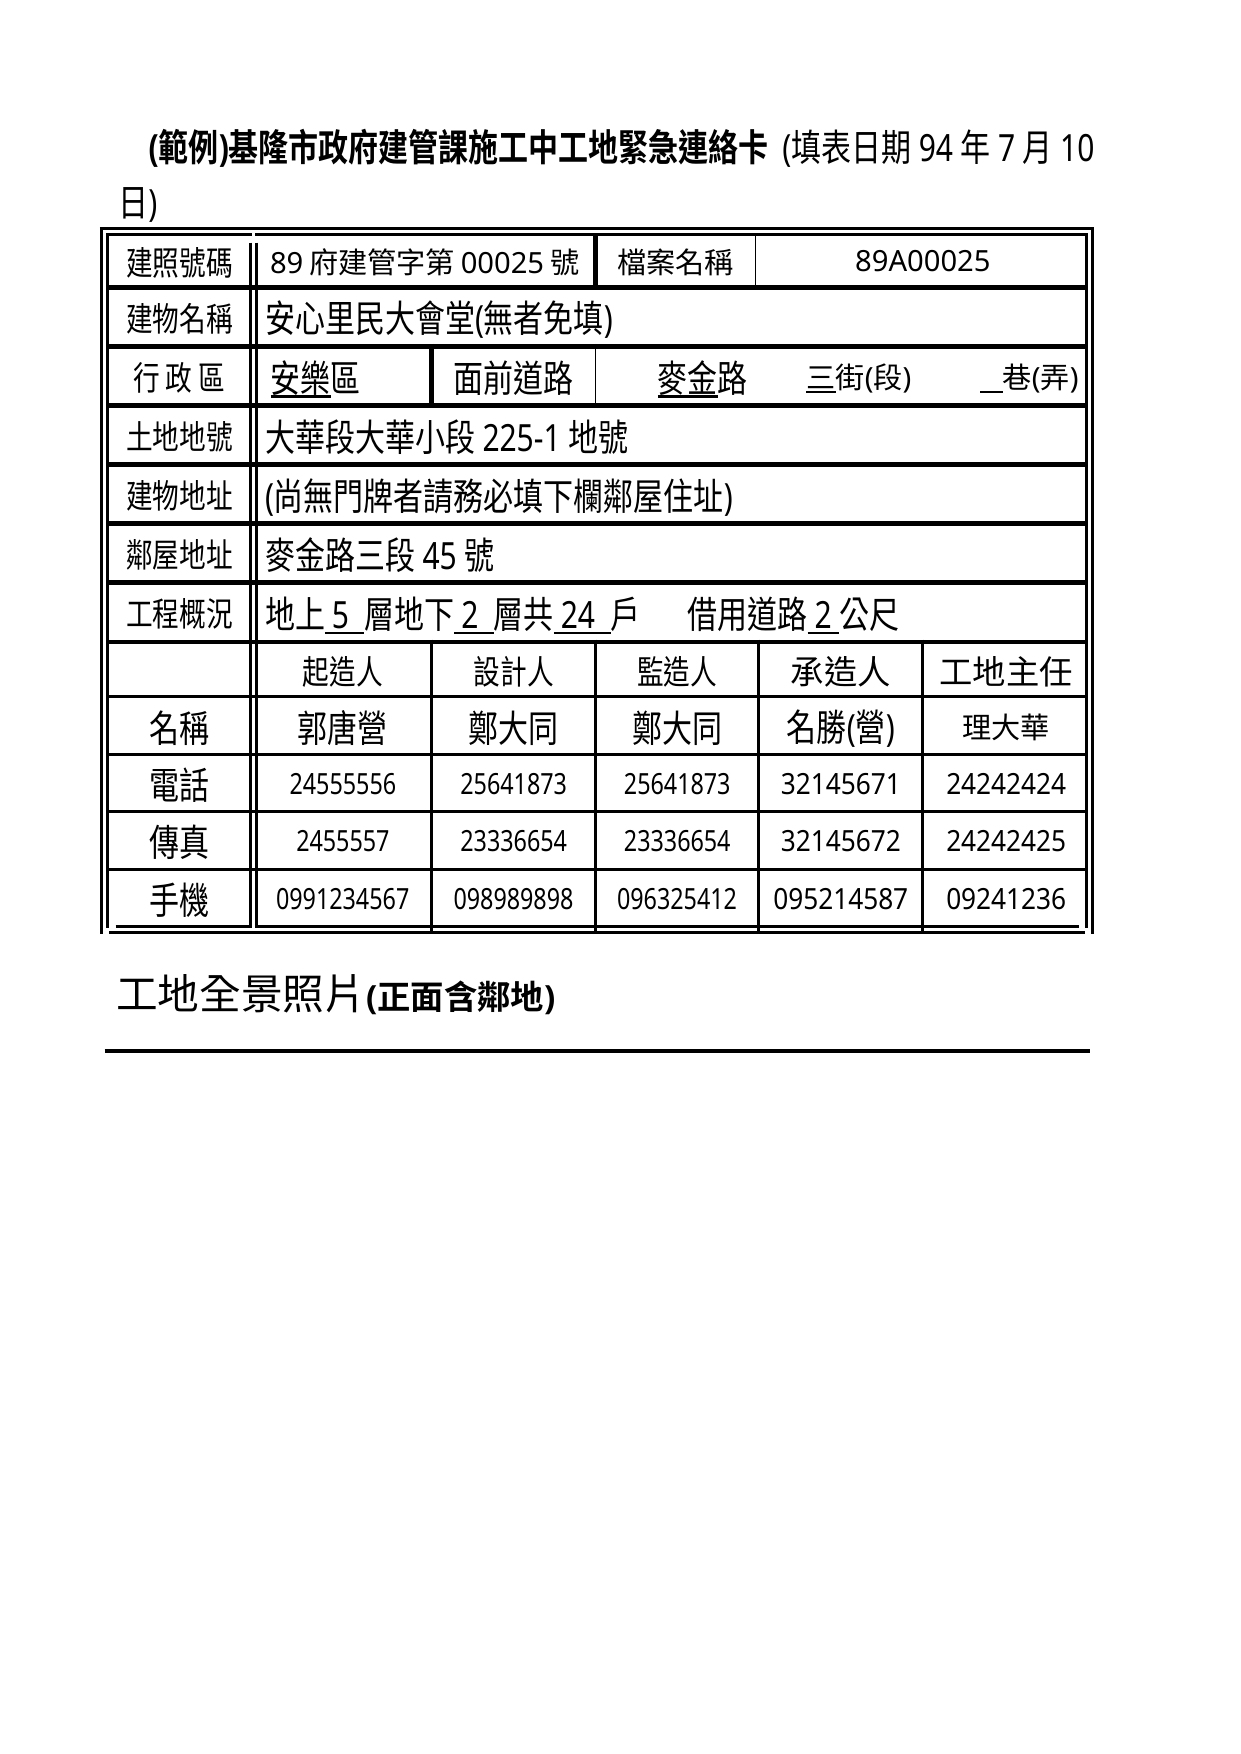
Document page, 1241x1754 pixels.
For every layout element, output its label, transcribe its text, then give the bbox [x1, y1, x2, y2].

table_cell 起造人 [258, 644, 430, 695]
table_cell 工程概況 [109, 585, 249, 639]
table_cell 麥金路三段45號 [258, 526, 1085, 580]
table_header 89府建管字第00025號 [254, 230, 595, 285]
table_cell 地上 5 層地下 2 層共 24 戶 借用道路 2 公尺 [258, 585, 1085, 639]
table_cell 安心里民大會堂(無者免填) [258, 290, 1085, 344]
table_cell 設計人 [433, 644, 594, 695]
table_cell 電話 [109, 756, 249, 810]
table_cell 32145672 [760, 813, 921, 868]
table_cell (尚無門牌者請務必填下欄鄰屋住址) [258, 467, 1085, 521]
table_cell 鄭大同 [597, 698, 757, 753]
table_cell 麥金路 [596, 349, 759, 403]
table_cell 095214587 [760, 871, 921, 925]
table_cell 32145671 [760, 756, 921, 810]
table_header 檔案名稱 [598, 236, 755, 285]
table_cell 23336654 [597, 813, 757, 868]
table_cell 大華段大華小段225-1地號 [258, 408, 1085, 462]
table_cell 24242425 [924, 813, 1085, 868]
table_cell [109, 644, 249, 695]
table_cell 工地全景照片(正面含鄰地) [105, 925, 1089, 1048]
table_cell 行 政 區 [109, 349, 249, 403]
table_cell 監造人 [597, 644, 757, 695]
table_cell 鄰屋地址 [109, 526, 249, 580]
table_cell 名勝(營) [760, 698, 921, 753]
table_cell 土地地號 [109, 408, 249, 462]
table_cell 巷(弄) [923, 349, 1085, 403]
table_cell 23336654 [433, 813, 594, 868]
table_cell 2455557 [258, 813, 430, 868]
table_cell 建物地址 [109, 467, 249, 521]
table_cell 建物名稱 [109, 290, 249, 344]
table_cell 24555556 [258, 756, 430, 810]
table_cell 安樂區 [258, 349, 429, 403]
table_cell 名稱 [109, 698, 249, 753]
table_cell 096325412 [597, 871, 757, 925]
table_cell 0991234567 [258, 871, 430, 925]
table_cell 手機 [109, 871, 249, 925]
table_cell 承造人 [760, 644, 921, 695]
table_cell 工地主任 [924, 644, 1085, 695]
table_cell 25641873 [597, 756, 757, 810]
table_cell 面前道路 [434, 349, 595, 403]
table_cell 鄭大同 [433, 698, 594, 753]
table_cell 09241236 [924, 871, 1085, 925]
table_cell 三街(段) [759, 349, 922, 403]
table_cell 理大華 [924, 698, 1085, 753]
table_header 建照號碼 [105, 230, 253, 285]
table_cell 傳真 [109, 813, 249, 868]
table_cell 25641873 [433, 756, 594, 810]
text (範例)基隆市政府建管課施工中工地緊急連絡卡 (填表日期94年7月10日) [118, 118, 1122, 227]
table_cell 098989898 [433, 871, 594, 925]
table_header 89A00025 [756, 230, 1089, 285]
table_cell 郭唐營 [258, 698, 430, 753]
table_cell 24242424 [924, 756, 1085, 810]
